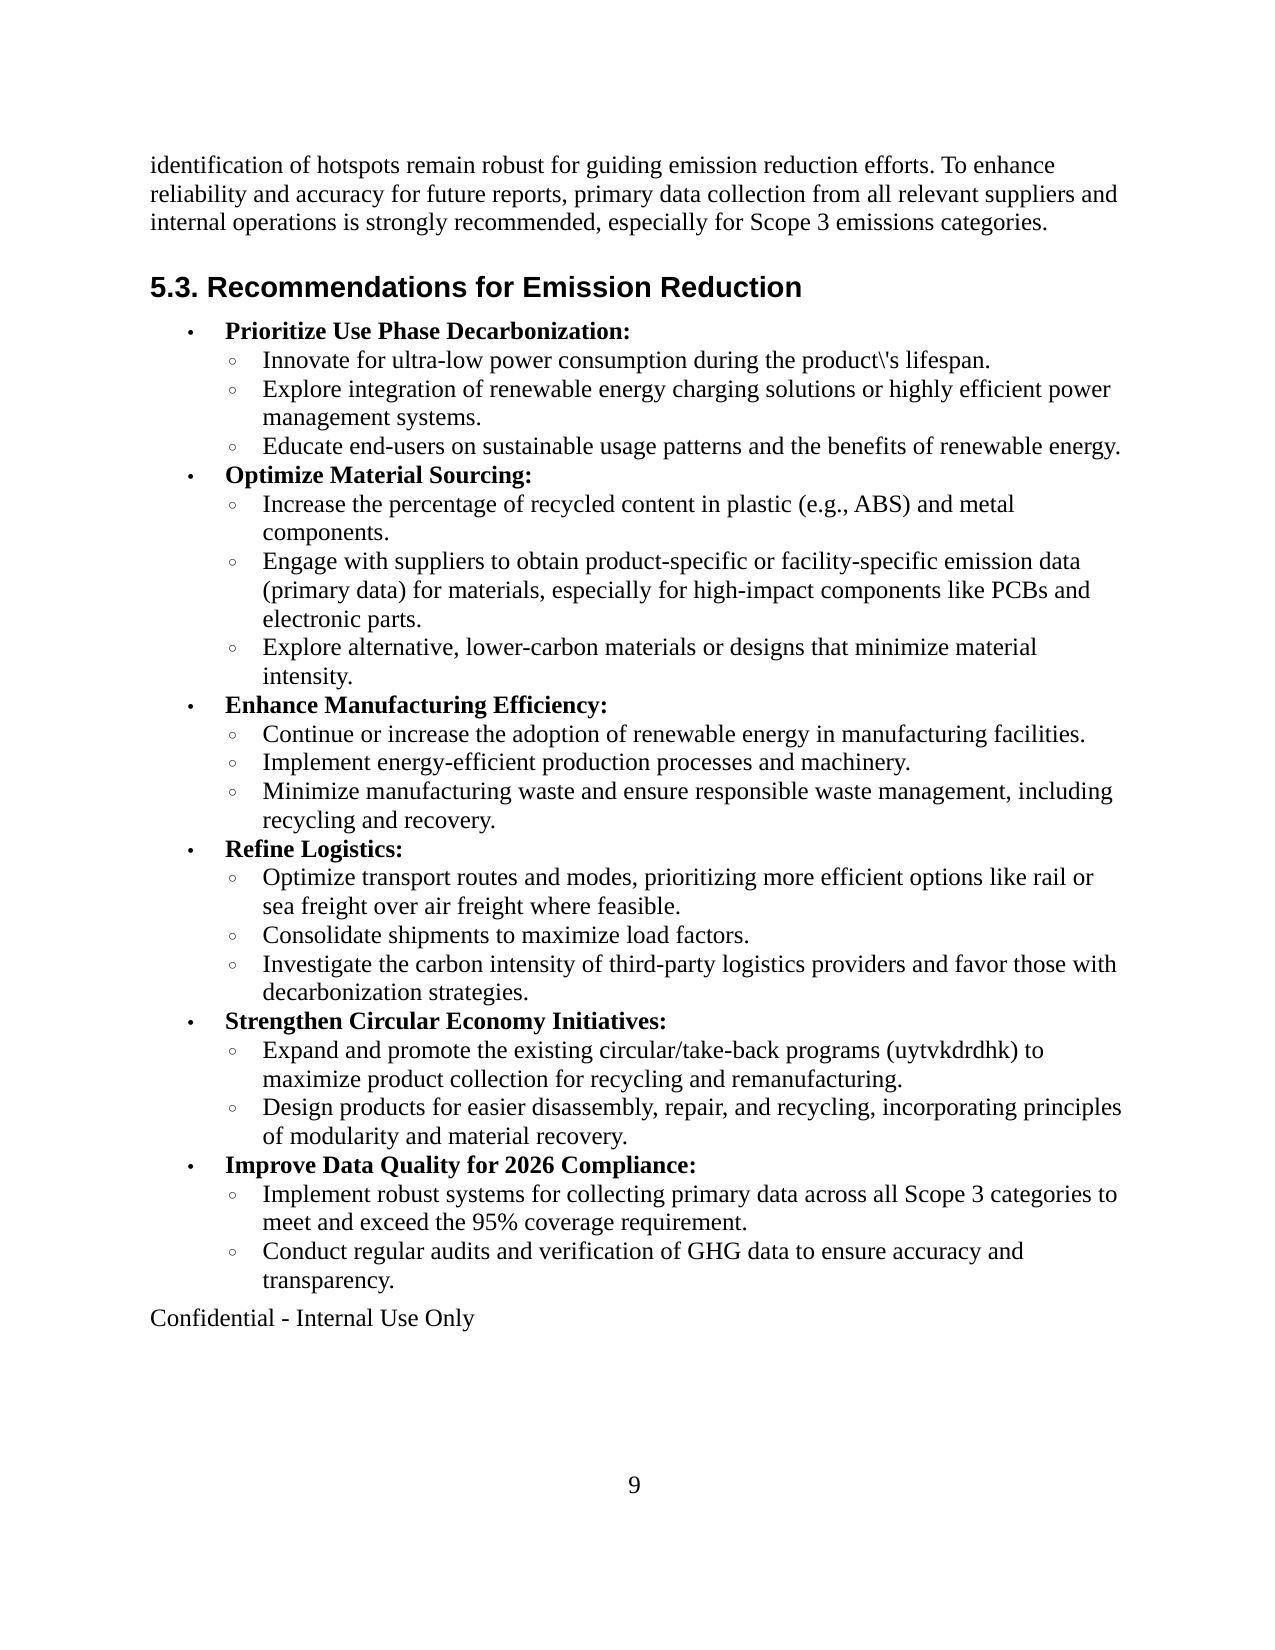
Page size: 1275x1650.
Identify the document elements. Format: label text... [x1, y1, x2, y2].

list Continue or increase the adoption of renewable energy in manufacturing facilities. [225, 719, 1125, 747]
list Prioritize Use Phase Decarbonization: [187, 316, 1125, 345]
list Optimize transport routes and modes, prioritizing more efficient options like rail or sea freight over air freight where feasible. [225, 862, 1125, 920]
list Investigate the carbon intensity of third-party logistics providers and favor those with decarbonization strategies. [225, 949, 1125, 1006]
list Innovate for ultra-low power consumption during the product\'s lifespan. [225, 345, 1125, 374]
list Expand and promote the existing circular/take-back programs (uytvkdrdhk) to maximize product collection for recycling and remanufacturing. [225, 1035, 1125, 1092]
list Optimize Material Sourcing: [187, 460, 1125, 489]
list Implement robust systems for collecting primary data across all Scope 3 categories to meet and exceed the 95% coverage requirement. [225, 1179, 1125, 1236]
list Enhance Manufacturing Efficiency: [187, 690, 1125, 719]
list Educate end-users on sustainable usage patterns and the benefits of renewable energy. [225, 431, 1125, 460]
list Minimize manufacturing waste and ensure responsible waste management, including recycling and recovery. [225, 776, 1125, 834]
list Increase the percentage of recycled content in plastic (e.g., ABS) and metal components. [225, 489, 1125, 546]
list Conduct regular audits and verification of GHG data to ensure accuracy and transparency. [225, 1236, 1125, 1294]
list Improve Data Quality for 2026 Compliance: [187, 1150, 1125, 1179]
list Refine Logistics: [187, 834, 1125, 862]
list Design products for easier disassembly, repair, and recycling, incorporating principles of modularity and material recovery. [225, 1092, 1125, 1150]
list Implement energy-efficient production processes and machinery. [225, 747, 1125, 776]
list Explore alternative, lower-carbon materials or designs that minimize material intensity. [225, 632, 1125, 690]
list Consolidate shipments to maximize load factors. [225, 920, 1125, 949]
list Strengthen Circular Economy Initiatives: [187, 1006, 1125, 1035]
subtitle 5.3. Recommendations for Emission Reduction [150, 270, 1125, 304]
text identification of hotspots remain robust for guiding emission reduction efforts. To enhance reliability and accuracy for future reports, primary data collection from all relevant suppliers and internal operations is strongly recommended, especially for Scope 3 emissions categories. [150, 150, 1125, 236]
text Confidential - Internal Use Only [150, 1303, 1125, 1331]
list Engage with suppliers to obtain product-specific or facility-specific emission data (primary data) for materials, especially for high-impact components like PCBs and electronic parts. [225, 546, 1125, 632]
list Explore integration of renewable energy charging solutions or highly efficient power management systems. [225, 374, 1125, 431]
